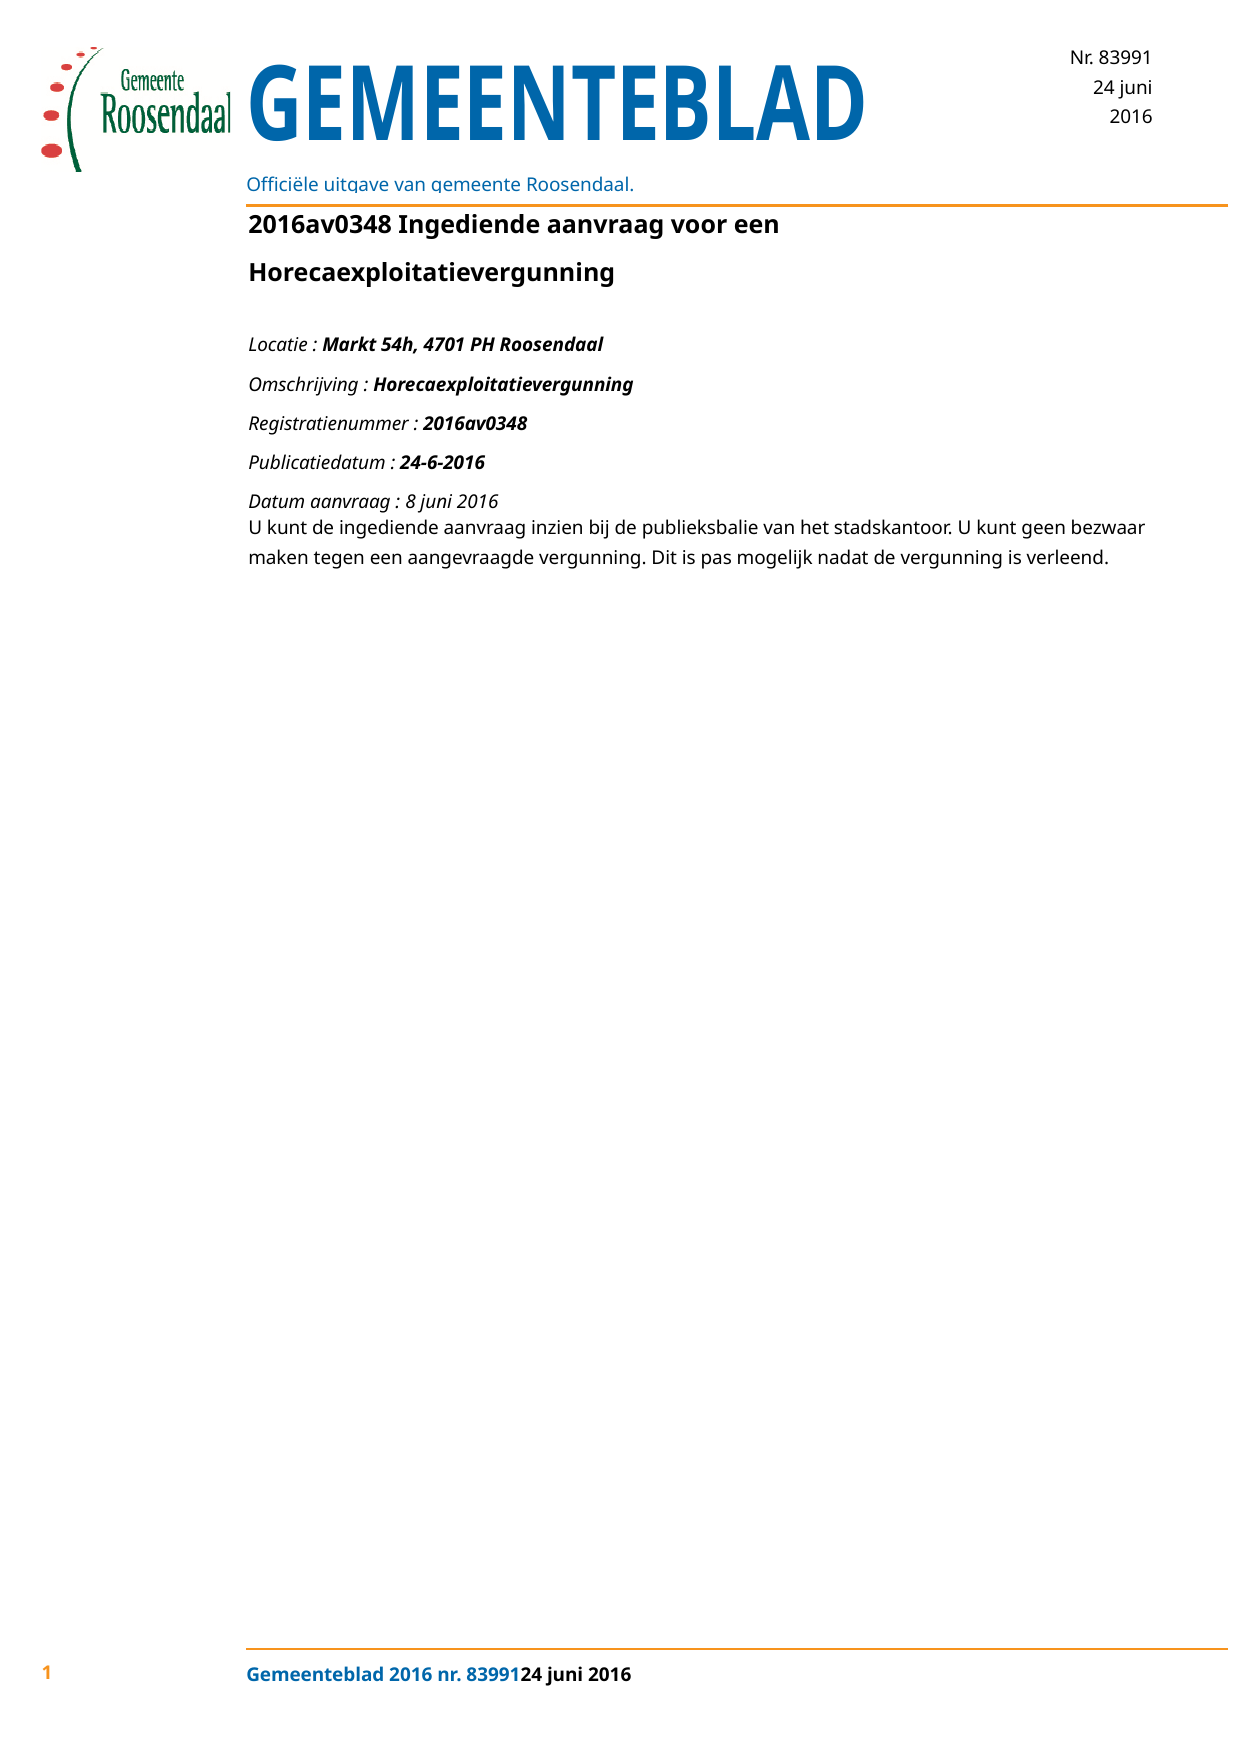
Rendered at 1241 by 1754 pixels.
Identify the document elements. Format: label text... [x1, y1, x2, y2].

picture [41, 47, 231, 172]
text Locatie : Markt 54h, 4701 PH Roosendaal [248, 331, 1152, 357]
text 2016av0348 Ingediende aanvraag voor een Horecaexploitatievergunning [248, 207, 1152, 288]
text Publicatiedatum : 24-6-2016 [248, 449, 1152, 475]
text Omschrijving : Horecaexploitatievergunning [248, 371, 1152, 396]
text Datum aanvraag : 8 juni 2016 [248, 488, 1152, 514]
text U kunt de ingediende aanvraag inzien bij de publieksbalie van het stadskantoor. U kunt geen bezwaar maken tegen een aangevraagde vergunning. Dit is pas mogelijk nadat de vergunning is verleend. [248, 514, 1152, 569]
text Registratienummer : 2016av0348 [248, 410, 1152, 436]
